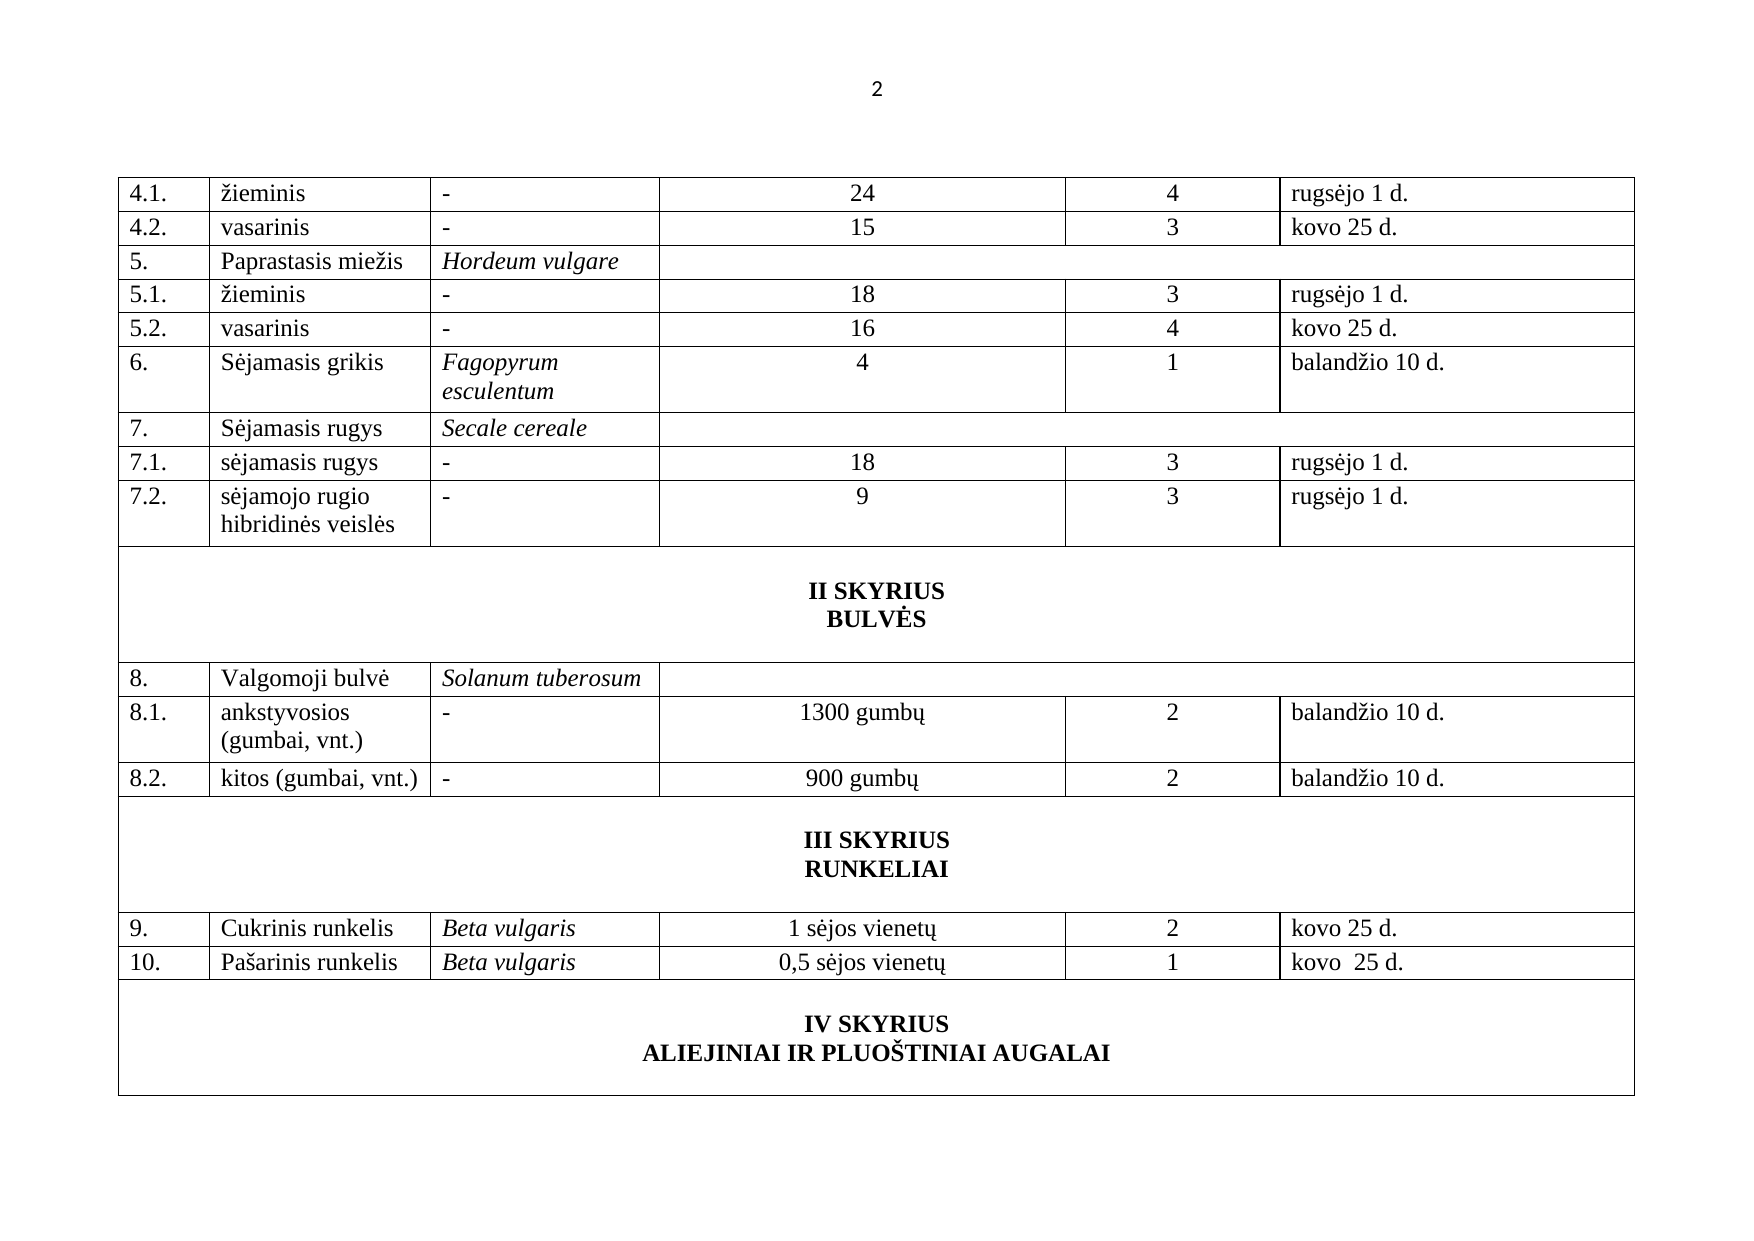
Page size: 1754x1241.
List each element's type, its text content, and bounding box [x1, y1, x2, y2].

table_cell Beta vulgaris [431, 913, 659, 946]
table_cell 8.2. [119, 763, 209, 796]
table_cell 2 [1066, 697, 1279, 762]
table_cell Sėjamasis grikis [210, 347, 430, 412]
table_cell kovo 25 d. [1281, 313, 1634, 346]
table_cell 1 sėjos vienetų [660, 913, 1065, 946]
table_cell vasarinis [210, 313, 430, 346]
table_cell 5.2. [119, 313, 209, 346]
table_cell sėjamasis rugys [210, 447, 430, 480]
table_cell sėjamojo rugio hibridinės veislės [210, 481, 430, 546]
table_cell 4 [1066, 313, 1279, 346]
table_cell 7. [119, 413, 209, 446]
table_cell 3 [1066, 280, 1279, 312]
table_cell - [431, 212, 659, 245]
table_cell Pašarinis runkelis [210, 947, 430, 979]
table_cell Hordeum vulgare [431, 246, 659, 278]
table_cell III SKYRIUS RUNKELIAI [119, 797, 1634, 912]
table_cell 9 [660, 481, 1065, 546]
table_cell Paprastasis miežis [210, 246, 430, 278]
table_cell - [431, 178, 659, 211]
table_cell IV SKYRIUS ALIEJINIAI IR PLUOŠTINIAI AUGALAI [119, 980, 1634, 1095]
table_cell rugsėjo 1 d. [1281, 280, 1634, 312]
table_cell Beta vulgaris [431, 947, 659, 979]
table_cell 24 [660, 178, 1065, 211]
table_cell - [431, 447, 659, 480]
table_cell kovo 25 d. [1281, 212, 1634, 245]
table_cell Solanum tuberosum [431, 663, 659, 696]
table_cell 4.1. [119, 178, 209, 211]
table_cell balandžio 10 d. [1281, 347, 1634, 412]
table_cell Cukrinis runkelis [210, 913, 430, 946]
table_cell vasarinis [210, 212, 430, 245]
table_cell 10. [119, 947, 209, 979]
table_cell 5.1. [119, 280, 209, 312]
table_cell kovo 25 d. [1281, 947, 1634, 979]
table_cell - [431, 481, 659, 546]
table_cell 3 [1066, 481, 1279, 546]
table_cell - [431, 280, 659, 312]
table_cell II SKYRIUS BULVĖS [119, 547, 1634, 662]
table_cell 16 [660, 313, 1065, 346]
table_cell 8. [119, 663, 209, 696]
table_cell 3 [1066, 447, 1279, 480]
table_cell - [431, 313, 659, 346]
table_cell Valgomoji bulvė [210, 663, 430, 696]
table_cell žieminis [210, 280, 430, 312]
table_cell - [431, 763, 659, 796]
table_cell [660, 663, 1634, 696]
table_cell 0,5 sėjos vienetų [660, 947, 1065, 979]
table_cell 1300 gumbų [660, 697, 1065, 762]
table_cell 7.2. [119, 481, 209, 546]
table_cell 18 [660, 280, 1065, 312]
table_cell 9. [119, 913, 209, 946]
table_cell Fagopyrum esculentum [431, 347, 659, 412]
table_cell 4.2. [119, 212, 209, 245]
table_cell rugsėjo 1 d. [1281, 447, 1634, 480]
table_cell 6. [119, 347, 209, 412]
table_cell 3 [1066, 212, 1279, 245]
table_cell 2 [1066, 913, 1279, 946]
table_cell žieminis [210, 178, 430, 211]
table_cell 4 [1066, 178, 1279, 211]
table_cell 7.1. [119, 447, 209, 480]
table_cell 1 [1066, 347, 1279, 412]
table_cell balandžio 10 d. [1281, 763, 1634, 796]
table_cell 15 [660, 212, 1065, 245]
table_cell 18 [660, 447, 1065, 480]
table_cell - [431, 697, 659, 762]
table_cell 2 [1066, 763, 1279, 796]
table_cell Sėjamasis rugys [210, 413, 430, 446]
table_cell 4 [660, 347, 1065, 412]
table_cell 900 gumbų [660, 763, 1065, 796]
table_cell 1 [1066, 947, 1279, 979]
table_cell [660, 413, 1634, 446]
table_cell kitos (gumbai, vnt.) [210, 763, 430, 796]
table_cell ankstyvosios (gumbai, vnt.) [210, 697, 430, 762]
table_cell rugsėjo 1 d. [1281, 178, 1634, 211]
table_cell balandžio 10 d. [1281, 697, 1634, 762]
table_cell [660, 246, 1634, 278]
table_cell 8.1. [119, 697, 209, 762]
table_cell rugsėjo 1 d. [1281, 481, 1634, 546]
table_cell Secale cereale [431, 413, 659, 446]
table_cell kovo 25 d. [1281, 913, 1634, 946]
table_cell 5. [119, 246, 209, 278]
